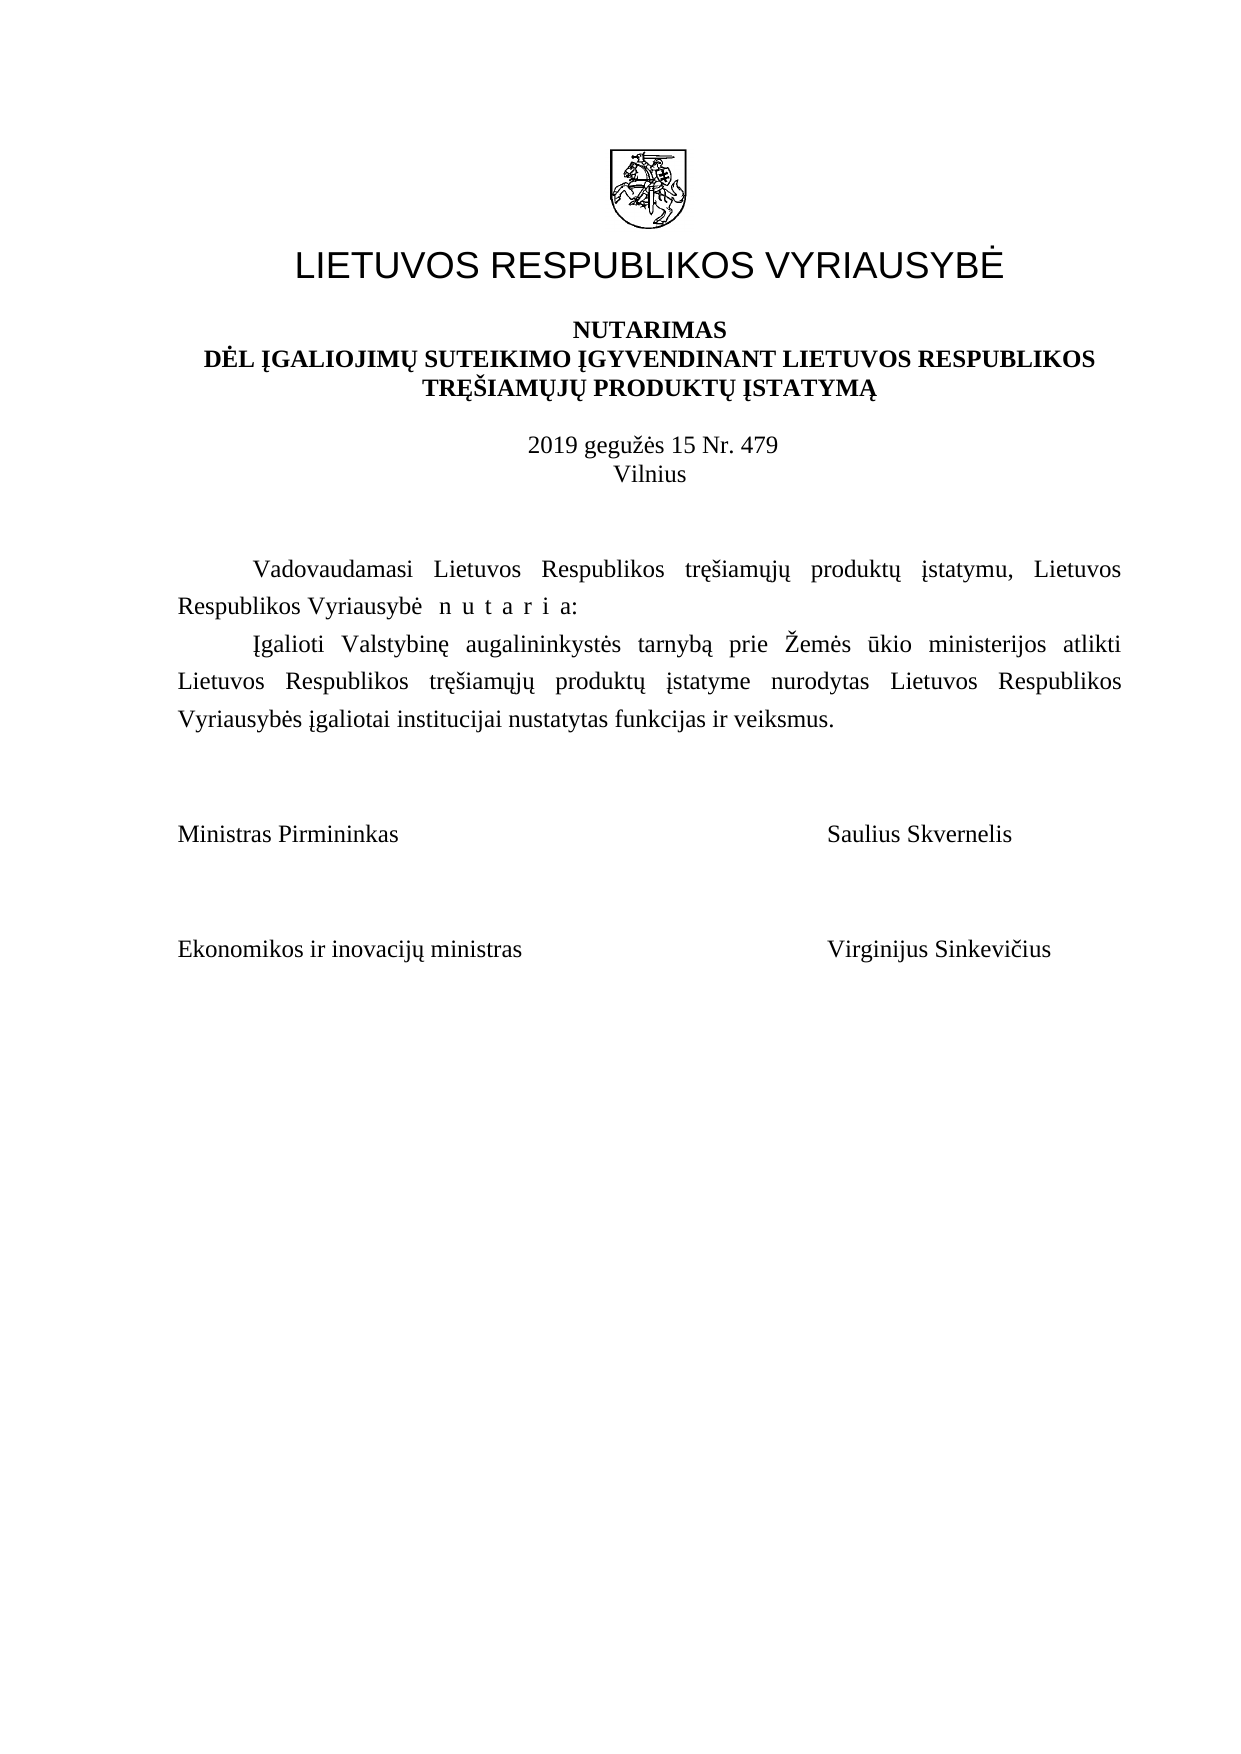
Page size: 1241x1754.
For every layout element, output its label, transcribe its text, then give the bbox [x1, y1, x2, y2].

text Vilnius [177, 459, 1122, 488]
text Ministras Pirmininkas Saulius Skvernelis [177, 819, 1122, 848]
text Įgalioti Valstybinę augalininkystės tarnybą prie Žemės ūkio ministerijos atlikti Lietuvos Respublikos tręšiamųjų produktų įstatyme nurodytas Lietuvos Respublikos Vyriausybės įgaliotai institucijai nustatytas funkcijas ir veiksmus. [177, 620, 1122, 733]
text DĖL įgaliojimų suteikimo įgyvendinant lietuvos respublikos tręšiamųjų produktų įstatymą [177, 344, 1122, 401]
text Lietuvos Respublikos Vyriausybė [177, 243, 1122, 286]
text 2019 gegužės 15 Nr. 479 [177, 430, 1122, 459]
text nutarimas [177, 315, 1122, 344]
text Vadovaudamasi Lietuvos Respublikos tręšiamųjų produktų įstatymu, Lietuvos Respublikos Vyriausybė nutaria: [177, 545, 1122, 620]
text Ekonomikos ir inovacijų ministras Virginijus Sinkevičius [177, 934, 1122, 963]
